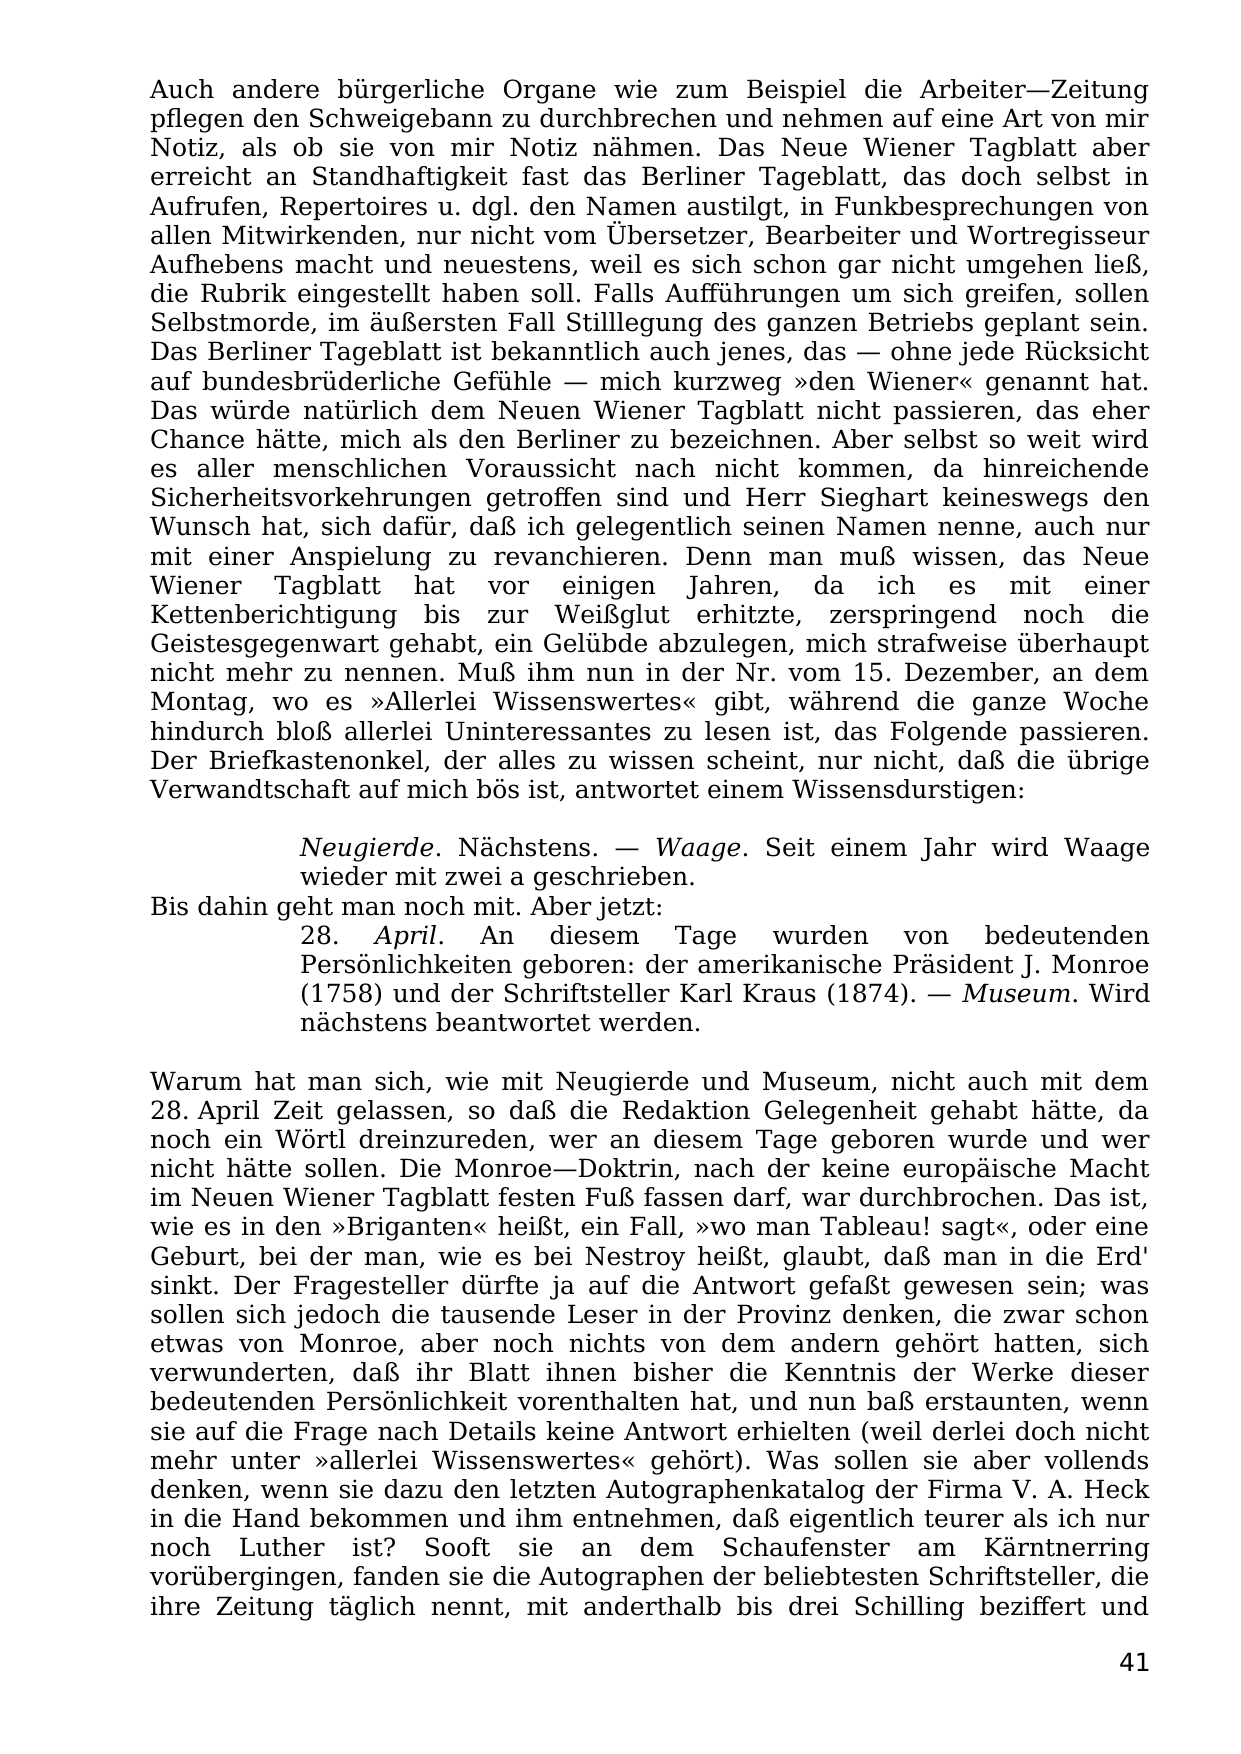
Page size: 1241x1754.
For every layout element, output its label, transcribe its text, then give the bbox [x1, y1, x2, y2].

text 28. April. An diesem Tage wurden von bedeutenden Persönlichkeiten geboren: der amerikanische Präsident J. Monroe (1758) und der Schriftsteller Karl Kraus (1874). — Museum. Wird nächstens beantwortet werden. [300, 921, 1151, 1037]
text Bis dahin geht man noch mit. Aber jetzt: [150, 892, 1151, 921]
text Warum hat man sich, wie mit Neugierde und Museum, nicht auch mit dem 28. April Zeit gelassen, so daß die Redaktion Gelegenheit gehabt hätte, da noch ein Wörtl dreinzureden, wer an diesem Tage geboren wurde und wer nicht hätte sollen. Die Monroe—Doktrin, nach der keine europäische Macht im Neuen Wiener Tagblatt festen Fuß fassen darf, war durchbrochen. Das ist, wie es in den »Briganten« heißt, ein Fall, »wo man Tableau! sagt«, oder eine Geburt, bei der man, wie es bei Nestroy heißt, glaubt, daß man in die Erd' sinkt. Der Fragesteller dürfte ja auf die Antwort gefaßt gewesen sein; was sollen sich jedoch die tausende Leser in der Provinz denken, die zwar schon etwas von Monroe, aber noch nichts von dem andern gehört hatten, sich verwunderten, daß ihr Blatt ihnen bisher die Kenntnis der Werke dieser bedeutenden Persönlichkeit vorenthalten hat, und nun baß erstaunten, wenn sie auf die Frage nach Details keine Antwort erhielten (weil derlei doch nicht mehr unter »allerlei Wissenswertes« gehört). Was sollen sie aber vollends denken, wenn sie dazu den letzten Autographenkatalog der Firma V. A. Heck in die Hand bekommen und ihm entnehmen, daß eigentlich teurer als ich nur noch Luther ist? Sooft sie an dem Schaufenster am Kärntnerring vorübergingen, fanden sie die Autographen der beliebtesten Schriftsteller, die ihre Zeitung täglich nennt, mit anderthalb bis drei Schilling beziffert und [150, 1067, 1151, 1621]
text Auch andere bürgerliche Organe wie zum Beispiel die Arbeiter—Zeitung pflegen den Schweigebann zu durchbrechen und nehmen auf eine Art von mir Notiz, als ob sie von mir Notiz nähmen. Das Neue Wiener Tagblatt aber erreicht an Standhaftigkeit fast das Berliner Tageblatt, das doch selbst in Aufrufen, Repertoires u. dgl. den Namen austilgt, in Funkbesprechungen von allen Mitwirkenden, nur nicht vom Übersetzer, Bearbeiter und Wortregisseur Aufhebens macht und neuestens, weil es sich schon gar nicht umgehen ließ, die Rubrik eingestellt haben soll. Falls Aufführungen um sich greifen, sollen Selbstmorde, im äußersten Fall Stilllegung des ganzen Betriebs geplant sein. Das Berliner Tageblatt ist bekanntlich auch jenes, das — ohne jede Rücksicht auf bundesbrüderliche Gefühle — mich kurzweg »den Wiener« genannt hat. Das würde natürlich dem Neuen Wiener Tagblatt nicht passieren, das eher Chance hätte, mich als den Berliner zu bezeichnen. Aber selbst so weit wird es aller menschlichen Voraussicht nach nicht kommen, da hinreichende Sicherheitsvorkehrungen getroffen sind und Herr Sieghart keineswegs den Wunsch hat, sich dafür, daß ich gelegentlich seinen Namen nenne, auch nur mit einer Anspielung zu revanchieren. Denn man muß wissen, das Neue Wiener Tagblatt hat vor einigen Jahren, da ich es mit einer Kettenberichtigung bis zur Weißglut erhitzte, zerspringend noch die Geistesgegenwart gehabt, ein Gelübde abzulegen, mich strafweise überhaupt nicht mehr zu nennen. Muß ihm nun in der Nr. vom 15. Dezember, an dem Montag, wo es »Allerlei Wissenswertes« gibt, während die ganze Woche hindurch bloß allerlei Uninteressantes zu lesen ist, das Folgende passieren. Der Briefkastenonkel, der alles zu wissen scheint, nur nicht, daß die übrige Verwandtschaft auf mich bös ist, antwortet einem Wissensdurstigen: [150, 75, 1151, 804]
text Neugierde. Nächstens. — Waage. Seit einem Jahr wird Waage wieder mit zwei a geschrieben. [300, 833, 1151, 892]
